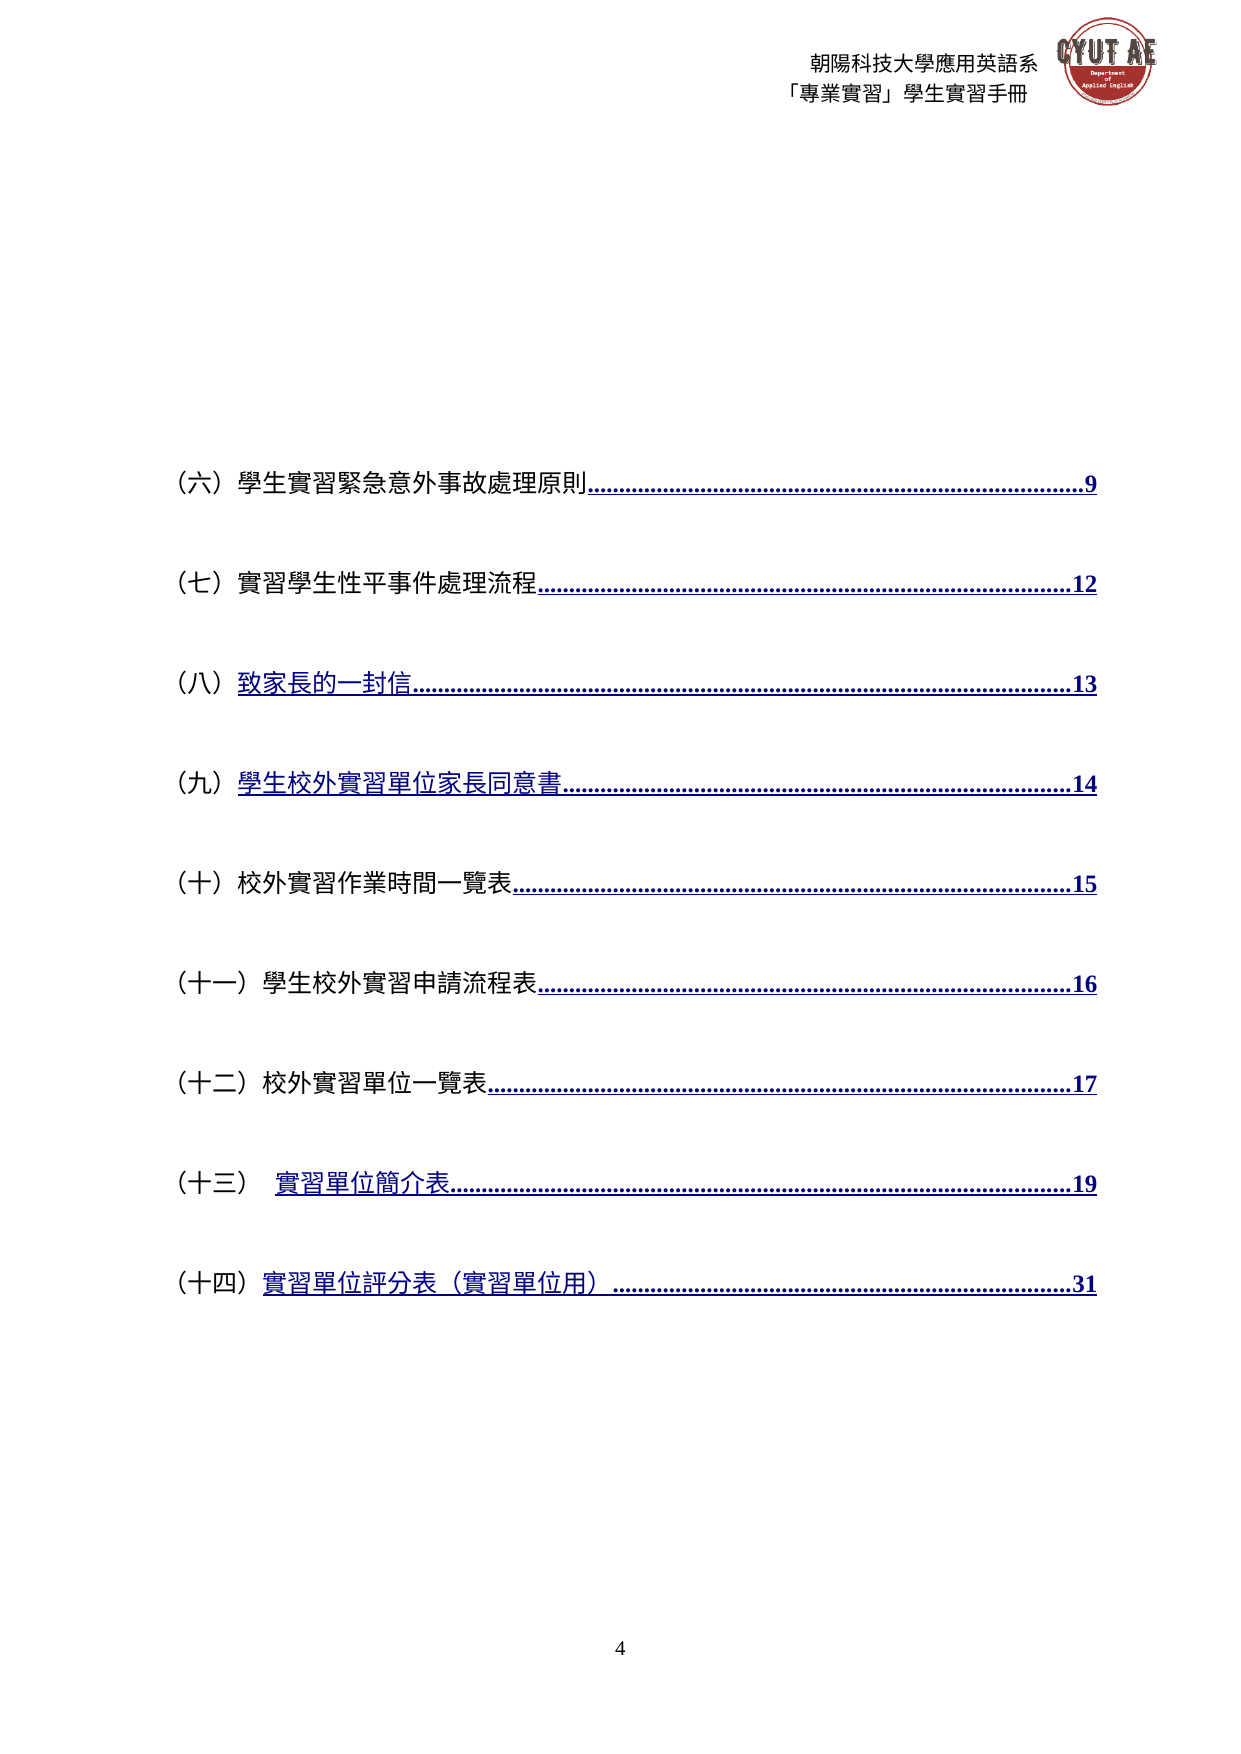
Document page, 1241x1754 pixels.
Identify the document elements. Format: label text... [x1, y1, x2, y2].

text （十一）學生校外實習申請流程表 16 [162, 939, 1097, 1002]
text （七）實習學生性平事件處理流程 12 [162, 539, 1097, 602]
text （九）學生校外實習單位家長同意書 14 [162, 739, 1097, 802]
text （十二）校外實習單位一覽表 17 [162, 1039, 1097, 1102]
text （十四）實習單位評分表（實習單位用） 31 [162, 1239, 1097, 1302]
text （十）校外實習作業時間一覽表 15 [162, 839, 1097, 902]
text （十三） 實習單位簡介表 19 [162, 1139, 1097, 1202]
text （六）學生實習緊急意外事故處理原則 9 [162, 439, 1097, 502]
text （八）致家長的一封信 13 [162, 639, 1097, 702]
